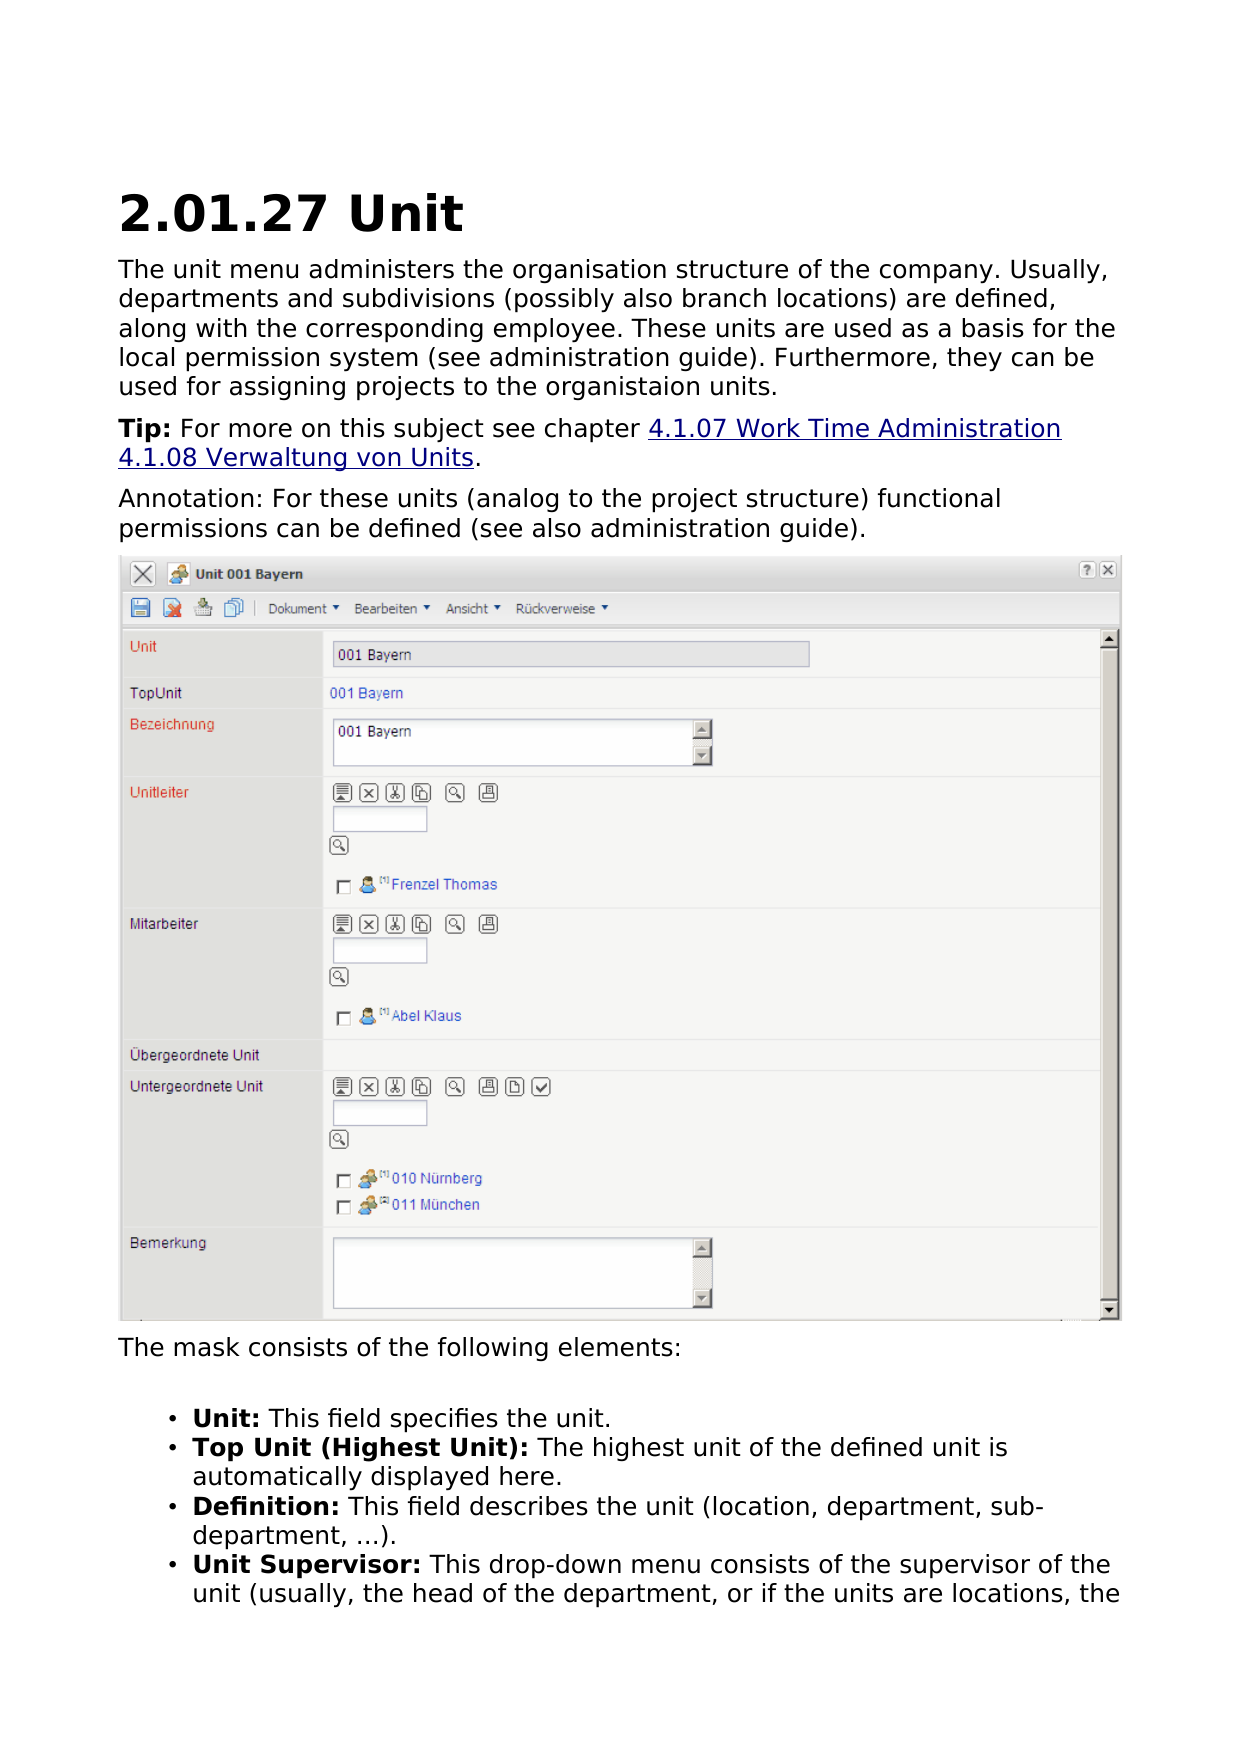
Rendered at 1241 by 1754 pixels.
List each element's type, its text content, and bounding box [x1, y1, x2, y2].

text The mask consists of the following elements: [118, 1333, 1122, 1362]
subtitle 2.01.27 Unit [118, 185, 1122, 243]
text The unit menu administers the organisation structure of the company. Usually, departments and subdivisions (possibly also branch locations) are defined, along with the corresponding employee. These units are used as a basis for the local permission system (see administration guide). Furthermore, they can be used for assigning projects to the organistaion units. [118, 256, 1122, 401]
text Tip: For more on this subject see chapter 4.1.07 Work Time Administration 4.1.08 Verwaltung von Units. [118, 414, 1122, 472]
list Unit Supervisor: This drop-down menu consists of the supervisor of the unit (usually, the head of the department, or if the units are locations, the [177, 1550, 1122, 1608]
list Definition: This field describes the unit (location, department, sub-department, ...). [177, 1492, 1122, 1550]
list Unit: This field specifies the unit. [177, 1404, 1122, 1433]
text Annotation: For these units (analog to the project structure) functional permissions can be defined (see also administration guide). [118, 485, 1122, 543]
picture [118, 555, 1123, 1321]
list Top Unit (Highest Unit): The highest unit of the defined unit is automatically displayed here. [177, 1433, 1122, 1492]
